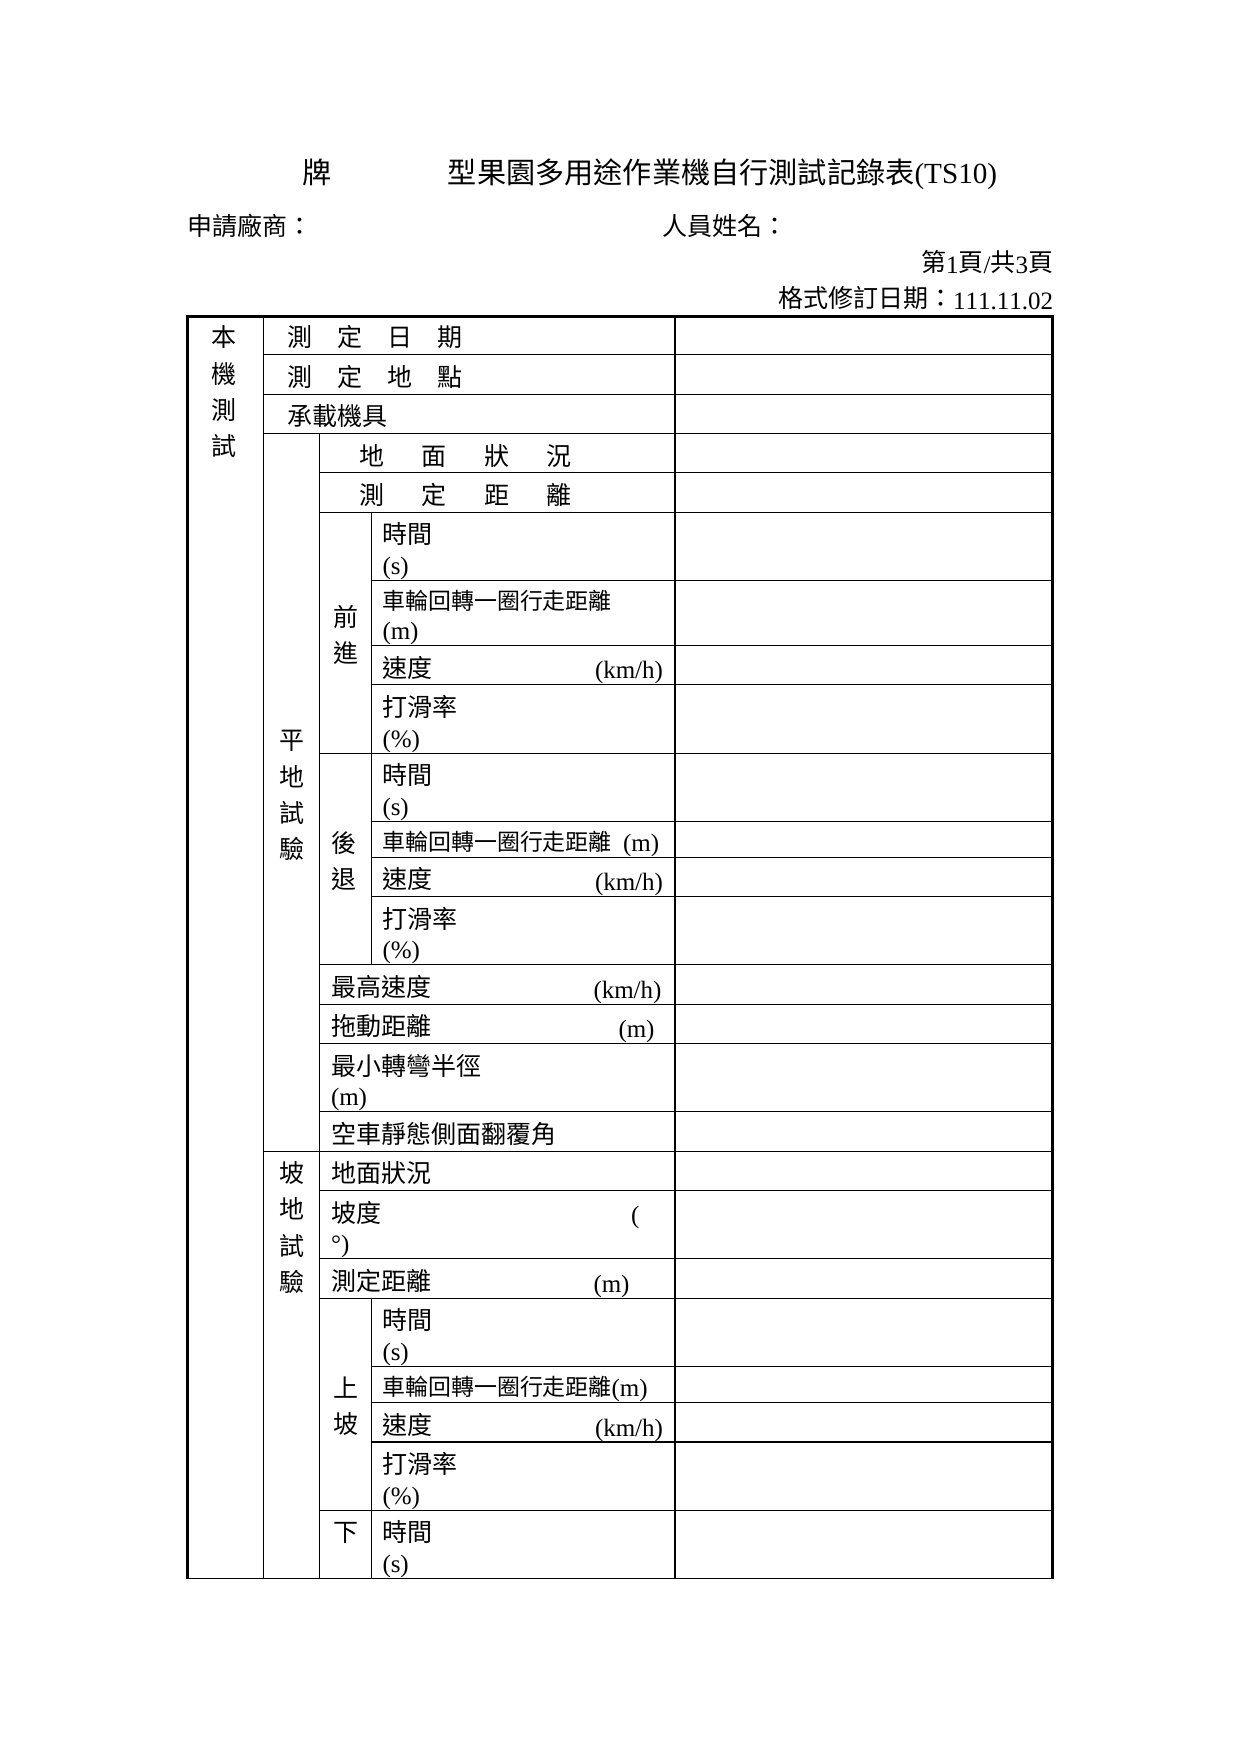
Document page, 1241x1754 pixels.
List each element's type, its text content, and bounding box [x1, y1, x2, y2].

table_cell 打滑率 (%) [372, 897, 674, 964]
table_cell 前 進 [320, 513, 371, 752]
table_cell [676, 897, 1051, 964]
table_cell 下 [320, 1511, 371, 1578]
table_cell 最高速度 (km/h) [320, 965, 674, 1004]
table_cell [676, 754, 1051, 821]
table_header 本機測試 [189, 318, 263, 1578]
text 第1頁/共3頁 [187, 242, 1053, 278]
table_cell 平 地 試 驗 [264, 434, 319, 1151]
table_cell [676, 581, 1051, 645]
table_cell [676, 822, 1051, 857]
text 申請廠商： 人員姓名： [187, 192, 1053, 242]
table_cell 後 退 [320, 754, 371, 964]
table_cell [676, 1112, 1051, 1151]
table_header [676, 318, 1051, 354]
table_cell [676, 858, 1051, 896]
table_cell [676, 1152, 1051, 1190]
table_cell 車輪回轉一圈行走距離 (m) [372, 822, 674, 857]
table_cell 測 定 地 點 [264, 355, 674, 393]
text 牌 型果園多用途作業機自行測試記錄表(TS10) [187, 150, 1053, 192]
table_cell [676, 1191, 1051, 1258]
table_cell [676, 395, 1051, 433]
table_header 測 定 日 期 [264, 318, 674, 354]
table_cell [676, 434, 1051, 472]
table_cell [676, 1044, 1051, 1111]
text 格式修訂日期：111.11.02 [187, 278, 1053, 315]
table_cell [676, 965, 1051, 1004]
table_cell 測 定 距 離 [320, 473, 674, 512]
table_cell 速度 (km/h) [372, 1403, 674, 1441]
table_cell 車輪回轉一圈行走距離 (m) [372, 581, 674, 645]
table_cell [676, 1443, 1051, 1509]
table_cell [676, 1005, 1051, 1043]
table_cell 地面狀況 [320, 1152, 674, 1190]
table_cell [676, 685, 1051, 752]
table_cell 地 面 狀 況 [320, 434, 674, 472]
table_cell 速度 (km/h) [372, 858, 674, 896]
table_cell 時間 (s) [372, 1511, 674, 1578]
table_cell [676, 646, 1051, 684]
table_cell 承載機具 [264, 395, 674, 433]
table_cell 最小轉彎半徑 (m) [320, 1044, 674, 1111]
table_cell 坡 地 試 驗 [264, 1152, 319, 1578]
table_cell [676, 355, 1051, 393]
table_cell [676, 1367, 1051, 1402]
table_cell 測定距離 (m) [320, 1259, 674, 1297]
table_cell [676, 473, 1051, 512]
table_cell [676, 1403, 1051, 1441]
table_cell 打滑率 (%) [372, 1443, 674, 1509]
table_cell 車輪回轉一圈行走距離(m) [372, 1367, 674, 1402]
table_cell 打滑率 (%) [372, 685, 674, 752]
table_cell [676, 1259, 1051, 1297]
table_cell 速度 (km/h) [372, 646, 674, 684]
table_cell 時間 (s) [372, 513, 674, 580]
table_cell [676, 513, 1051, 580]
table_cell 上 坡 [320, 1299, 371, 1509]
table_cell 坡度 ( °) [320, 1191, 674, 1258]
table_cell 時間 (s) [372, 1299, 674, 1366]
table_cell 拖動距離 (m) [320, 1005, 674, 1043]
table_cell 時間 (s) [372, 754, 674, 821]
table_cell 空車靜態側面翻覆角 [320, 1112, 674, 1151]
table_cell [676, 1511, 1051, 1578]
table_cell [676, 1299, 1051, 1366]
